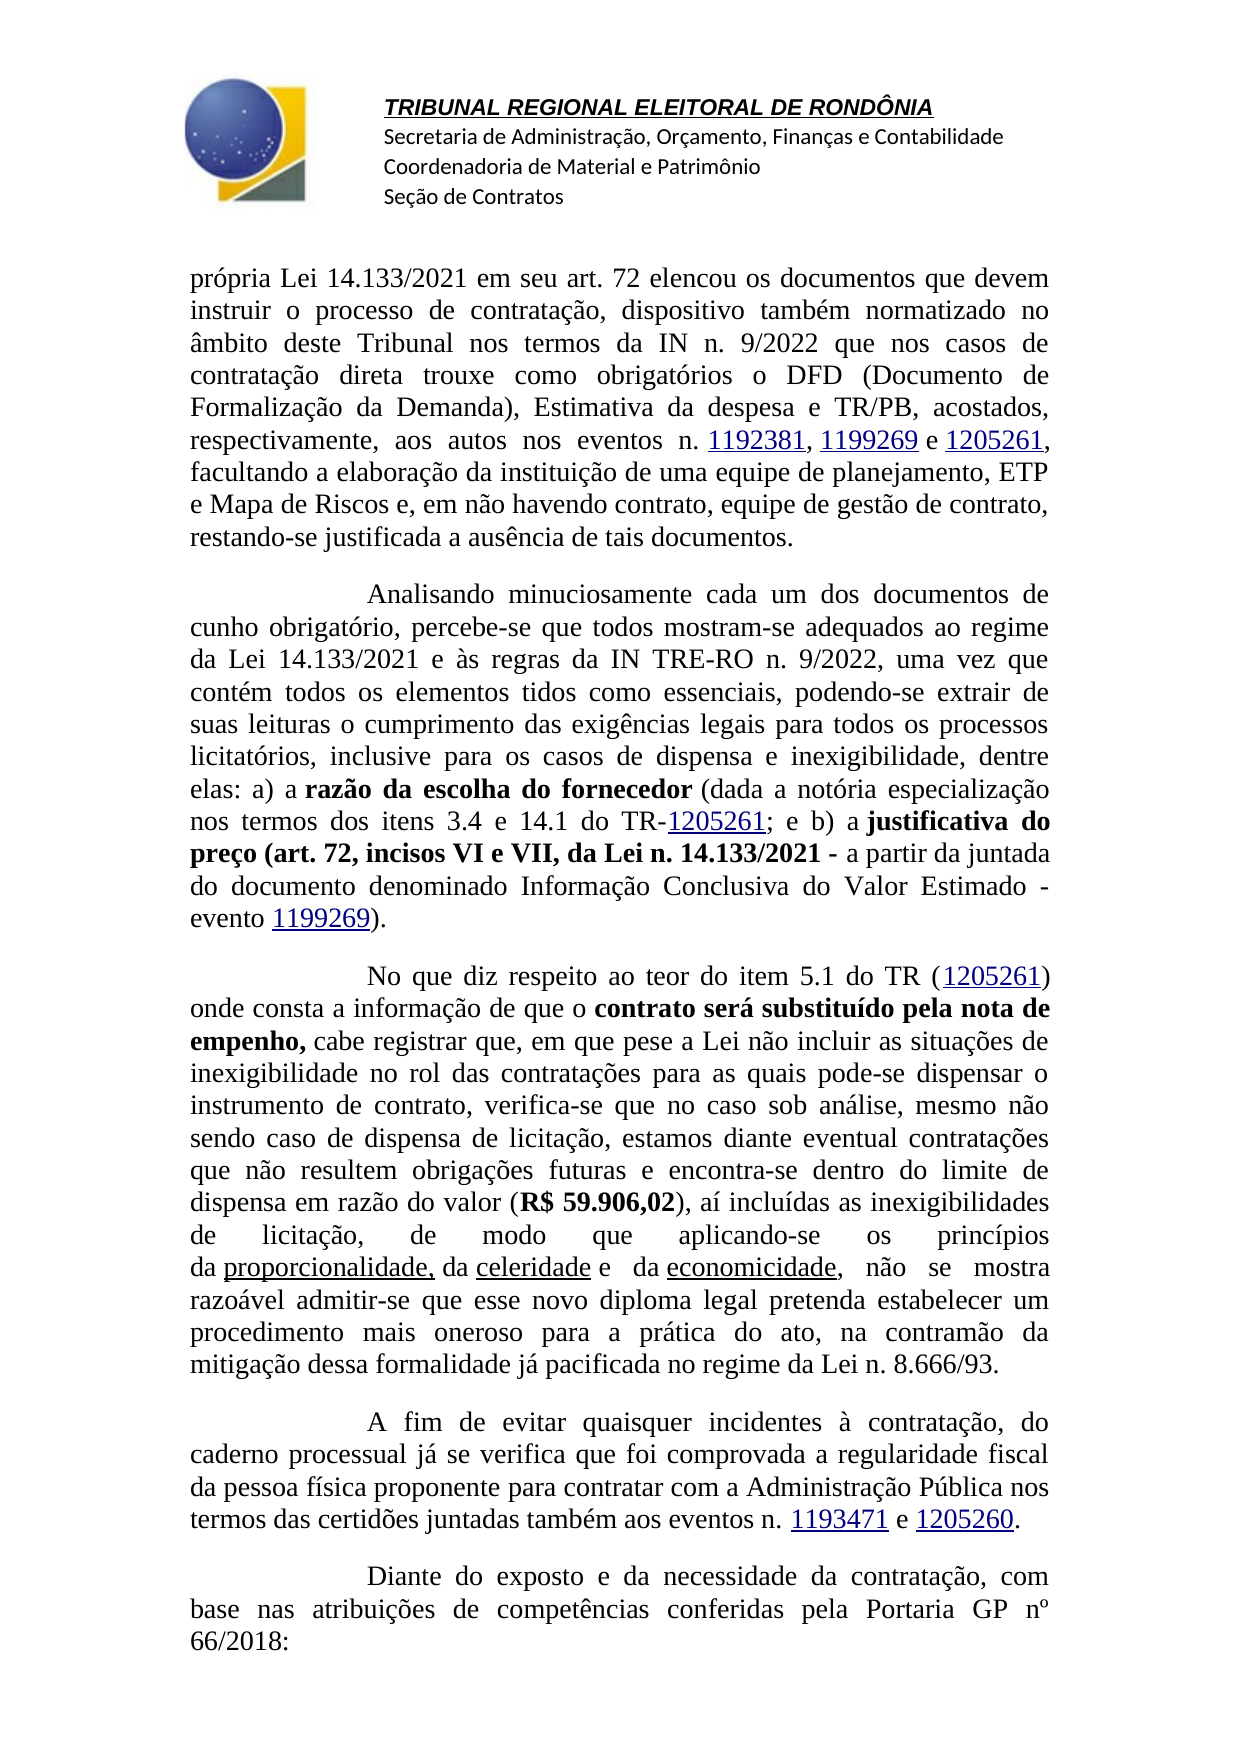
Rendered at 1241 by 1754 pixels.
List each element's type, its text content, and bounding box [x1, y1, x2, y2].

text própria Lei 14.133/2021 em seu art. 72 elencou os documentos que devem instruir o processo de contratação, dispositivo também normatizado no âmbito deste Tribunal nos termos da IN n. 9/2022 que nos casos de contratação direta trouxe como obrigatórios o DFD (Documento de Formalização da Demanda), Estimativa da despesa e TR/PB, acostados, respectivamente, aos autos nos eventos n. 1192381, 1199269 e 1205261, facultando a elaboração da instituição de uma equipe de planejamento, ETP e Mapa de Riscos e, em não havendo contrato, equipe de gestão de contrato, restando-se justificada a ausência de tais documentos. [190, 261, 1051, 552]
text No que diz respeito ao teor do item 5.1 do TR (1205261) onde consta a informação de que o contrato será substituído pela nota de empenho, cabe registrar que, em que pese a Lei não incluir as situações de inexigibilidade no rol das contratações para as quais pode-se dispensar o instrumento de contrato, verifica-se que no caso sob análise, mesmo não sendo caso de dispensa de licitação, estamos diante eventual contratações que não resultem obrigações futuras e encontra-se dentro do limite de dispensa em razão do valor (R$ 59.906,02), aí incluídas as inexigibilidades de licitação, de modo que aplicando-se os princípios da proporcionalidade, da celeridade e da economicidade, não se mostra razoável admitir-se que esse novo diploma legal pretenda estabelecer um procedimento mais oneroso para a prática do ato, na contramão da mitigação dessa formalidade já pacificada no regime da Lei n. 8.666/93. [190, 959, 1051, 1380]
text Diante do exposto e da necessidade da contratação, com base nas atribuições de competências conferidas pela Portaria GP nº 66/2018: [190, 1559, 1051, 1657]
text A fim de evitar quaisquer incidentes à contratação, do caderno processual já se verifica que foi comprovada a regularidade fiscal da pessoa física proponente para contratar com a Administração Pública nos termos das certidões juntadas também aos eventos n. 1193471 e 1205260. [190, 1405, 1051, 1534]
text Analisando minuciosamente cada um dos documentos de cunho obrigatório, percebe-se que todos mostram-se adequados ao regime da Lei 14.133/2021 e às regras da IN TRE-RO n. 9/2022, uma vez que contém todos os elementos tidos como essenciais, podendo-se extrair de suas leituras o cumprimento das exigências legais para todos os processos licitatórios, inclusive para os casos de dispensa e inexigibilidade, dentre elas: a) a razão da escolha do fornecedor (dada a notória especialização nos termos dos itens 3.4 e 14.1 do TR-1205261; e b) a justificativa do preço (art. 72, incisos VI e VII, da Lei n. 14.133/2021 - a partir da juntada do documento denominado Informação Conclusiva do Valor Estimado - evento 1199269). [190, 577, 1051, 934]
